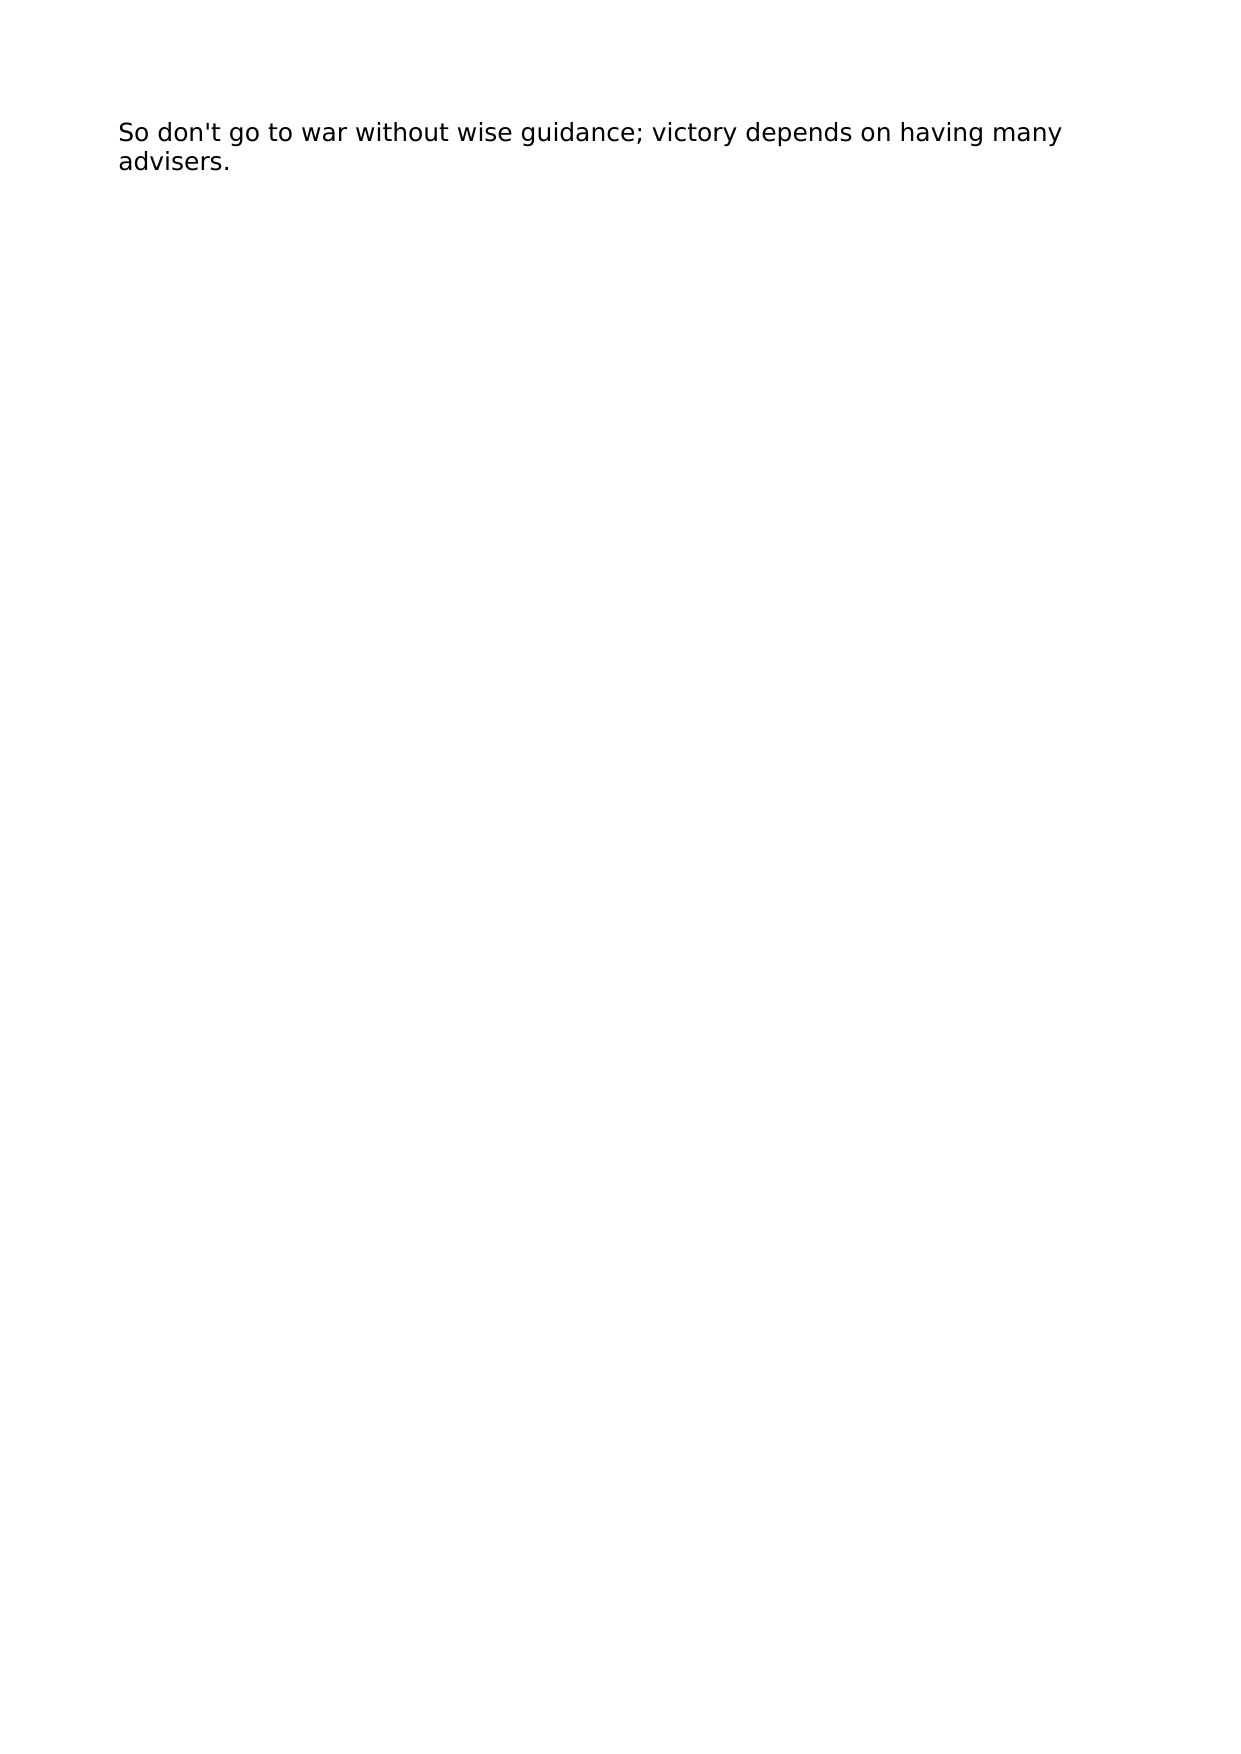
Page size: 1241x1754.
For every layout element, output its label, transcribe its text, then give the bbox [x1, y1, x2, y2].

text So don't go to war without wise guidance; victory depends on having many advisers. [118, 118, 1122, 176]
